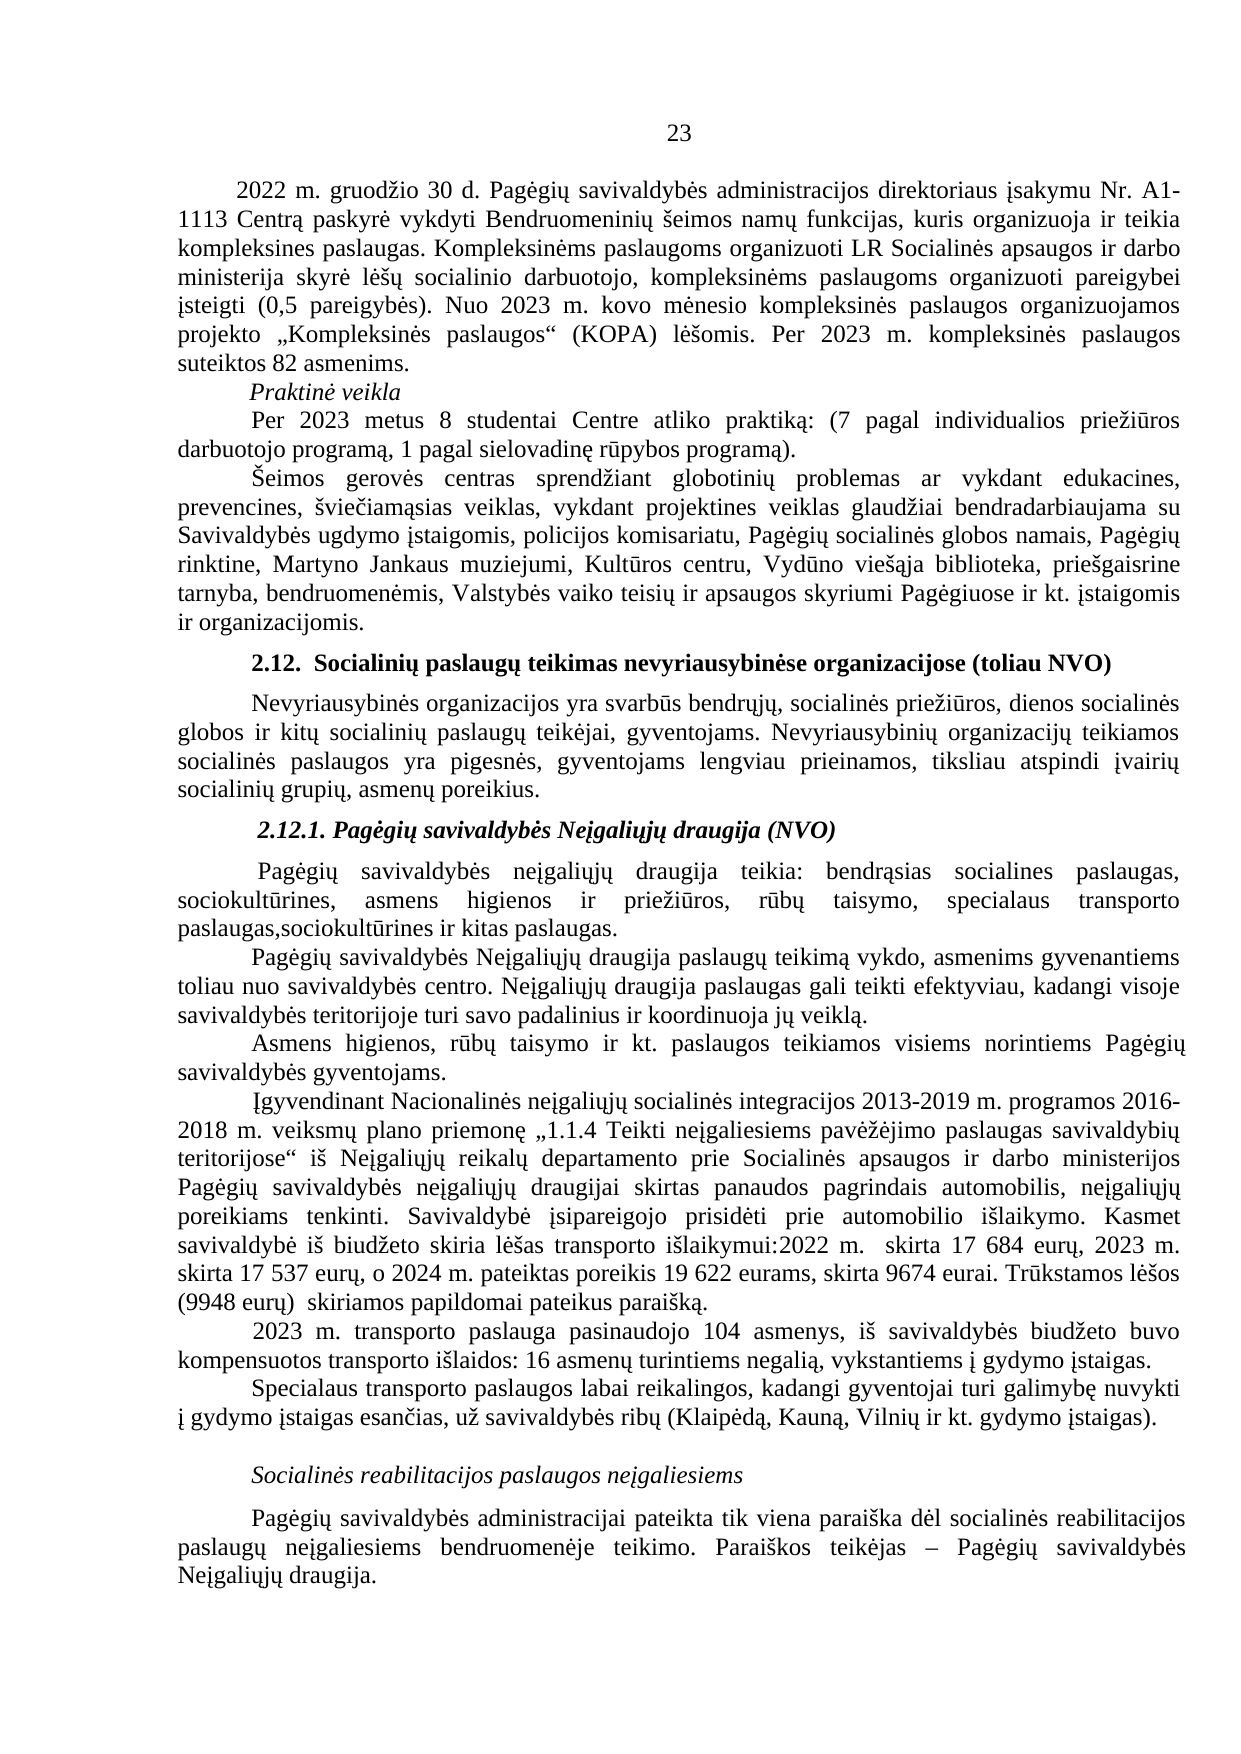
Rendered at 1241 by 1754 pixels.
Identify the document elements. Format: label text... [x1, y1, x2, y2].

text 2022 m. gruodžio 30 d. Pagėgių savivaldybės administracijos direktoriaus įsakymu Nr. A1-1113 Centrą paskyrė vykdyti Bendruomeninių šeimos namų funkcijas, kuris organizuoja ir teikia kompleksines paslaugas. Kompleksinėms paslaugoms organizuoti LR Socialinės apsaugos ir darbo ministerija skyrė lėšų socialinio darbuotojo, kompleksinėms paslaugoms organizuoti pareigybei įsteigti (0,5 pareigybės). Nuo 2023 m. kovo mėnesio kompleksinės paslaugos organizuojamos projekto „Kompleksinės paslaugos“ (KOPA) lėšomis. Per 2023 m. kompleksinės paslaugos suteiktos 82 asmenims. [177, 176, 1181, 377]
text Pagėgių savivaldybės administracijai pateikta tik viena paraiška dėl socialinės reabilitacijos paslaugų neįgaliesiems bendruomenėje teikimo. Paraiškos teikėjas – Pagėgių savivaldybės Neįgaliųjų draugija. [177, 1503, 1187, 1589]
text 2023 m. transporto paslauga pasinaudojo 104 asmenys, iš savivaldybės biudžeto buvo kompensuotos transporto išlaidos: 16 asmenų turintiems negalią, vykstantiems į gydymo įstaigas. [177, 1316, 1181, 1373]
text Įgyvendinant Nacionalinės neįgaliųjų socialinės integracijos 2013-2019 m. programos 2016-2018 m. veiksmų plano priemonę „1.1.4 Teikti neįgaliesiems pavėžėjimo paslaugas savivaldybių teritorijose“ iš Neįgaliųjų reikalų departamento prie Socialinės apsaugos ir darbo ministerijos Pagėgių savivaldybės neįgaliųjų draugijai skirtas panaudos pagrindais automobilis, neįgaliųjų poreikiams tenkinti. Savivaldybė įsipareigojo prisidėti prie automobilio išlaikymo. Kasmet savivaldybė iš biudžeto skiria lėšas transporto išlaikymui:2022 m. skirta 17 684 eurų, 2023 m. skirta 17 537 eurų, o 2024 m. pateiktas poreikis 19 622 eurams, skirta 9674 eurai. Trūkstamos lėšos (9948 eurų) skiriamos papildomai pateikus paraišką. [177, 1086, 1181, 1316]
text 2.12. Socialinių paslaugų teikimas nevyriausybinėse organizacijose (toliau NVO) [177, 648, 1181, 676]
text Praktinė veikla [177, 377, 1181, 406]
text Šeimos gerovės centras sprendžiant globotinių problemas ar vykdant edukacines, prevencines, šviečiamąsias veiklas, vykdant projektines veiklas glaudžiai bendradarbiaujama su Savivaldybės ugdymo įstaigomis, policijos komisariatu, Pagėgių socialinės globos namais, Pagėgių rinktine, Martyno Jankaus muziejumi, Kultūros centru, Vydūno viešąja biblioteka, priešgaisrine tarnyba, bendruomenėmis, Valstybės vaiko teisių ir apsaugos skyriumi Pagėgiuose ir kt. įstaigomis ir organizacijomis. [177, 463, 1181, 636]
text 2.12.1. Pagėgių savivaldybės Neįgaliųjų draugija (NVO) [177, 815, 1181, 844]
text Asmens higienos, rūbų taisymo ir kt. paslaugos teikiamos visiems norintiems Pagėgių savivaldybės gyventojams. [177, 1028, 1187, 1086]
text Pagėgių savivaldybės Neįgaliųjų draugija paslaugų teikimą vykdo, asmenims gyvenantiems toliau nuo savivaldybės centro. Neįgaliųjų draugija paslaugas gali teikti efektyviau, kadangi visoje savivaldybės teritorijoje turi savo padalinius ir koordinuoja jų veiklą. [177, 942, 1181, 1028]
text Pagėgių savivaldybės neįgaliųjų draugija teikia: bendrąsias socialines paslaugas, sociokultūrines, asmens higienos ir priežiūros, rūbų taisymo, specialaus transporto paslaugas,sociokultūrines ir kitas paslaugas. [177, 856, 1181, 942]
text Per 2023 metus 8 studentai Centre atliko praktiką: (7 pagal individualios priežiūros darbuotojo programą, 1 pagal sielovadinę rūpybos programą). [177, 406, 1181, 463]
text Specialaus transporto paslaugos labai reikalingos, kadangi gyventojai turi galimybę nuvykti į gydymo įstaigas esančias, už savivaldybės ribų (Klaipėdą, Kauną, Vilnių ir kt. gydymo įstaigas). [177, 1373, 1181, 1431]
text Socialinės reabilitacijos paslaugos neįgaliesiems [177, 1460, 1187, 1488]
text Nevyriausybinės organizacijos yra svarbūs bendrųjų, socialinės priežiūros, dienos socialinės globos ir kitų socialinių paslaugų teikėjai, gyventojams. Nevyriausybinių organizacijų teikiamos socialinės paslaugos yra pigesnės, gyventojams lengviau prieinamos, tiksliau atspindi įvairių socialinių grupių, asmenų poreikius. [177, 688, 1181, 803]
